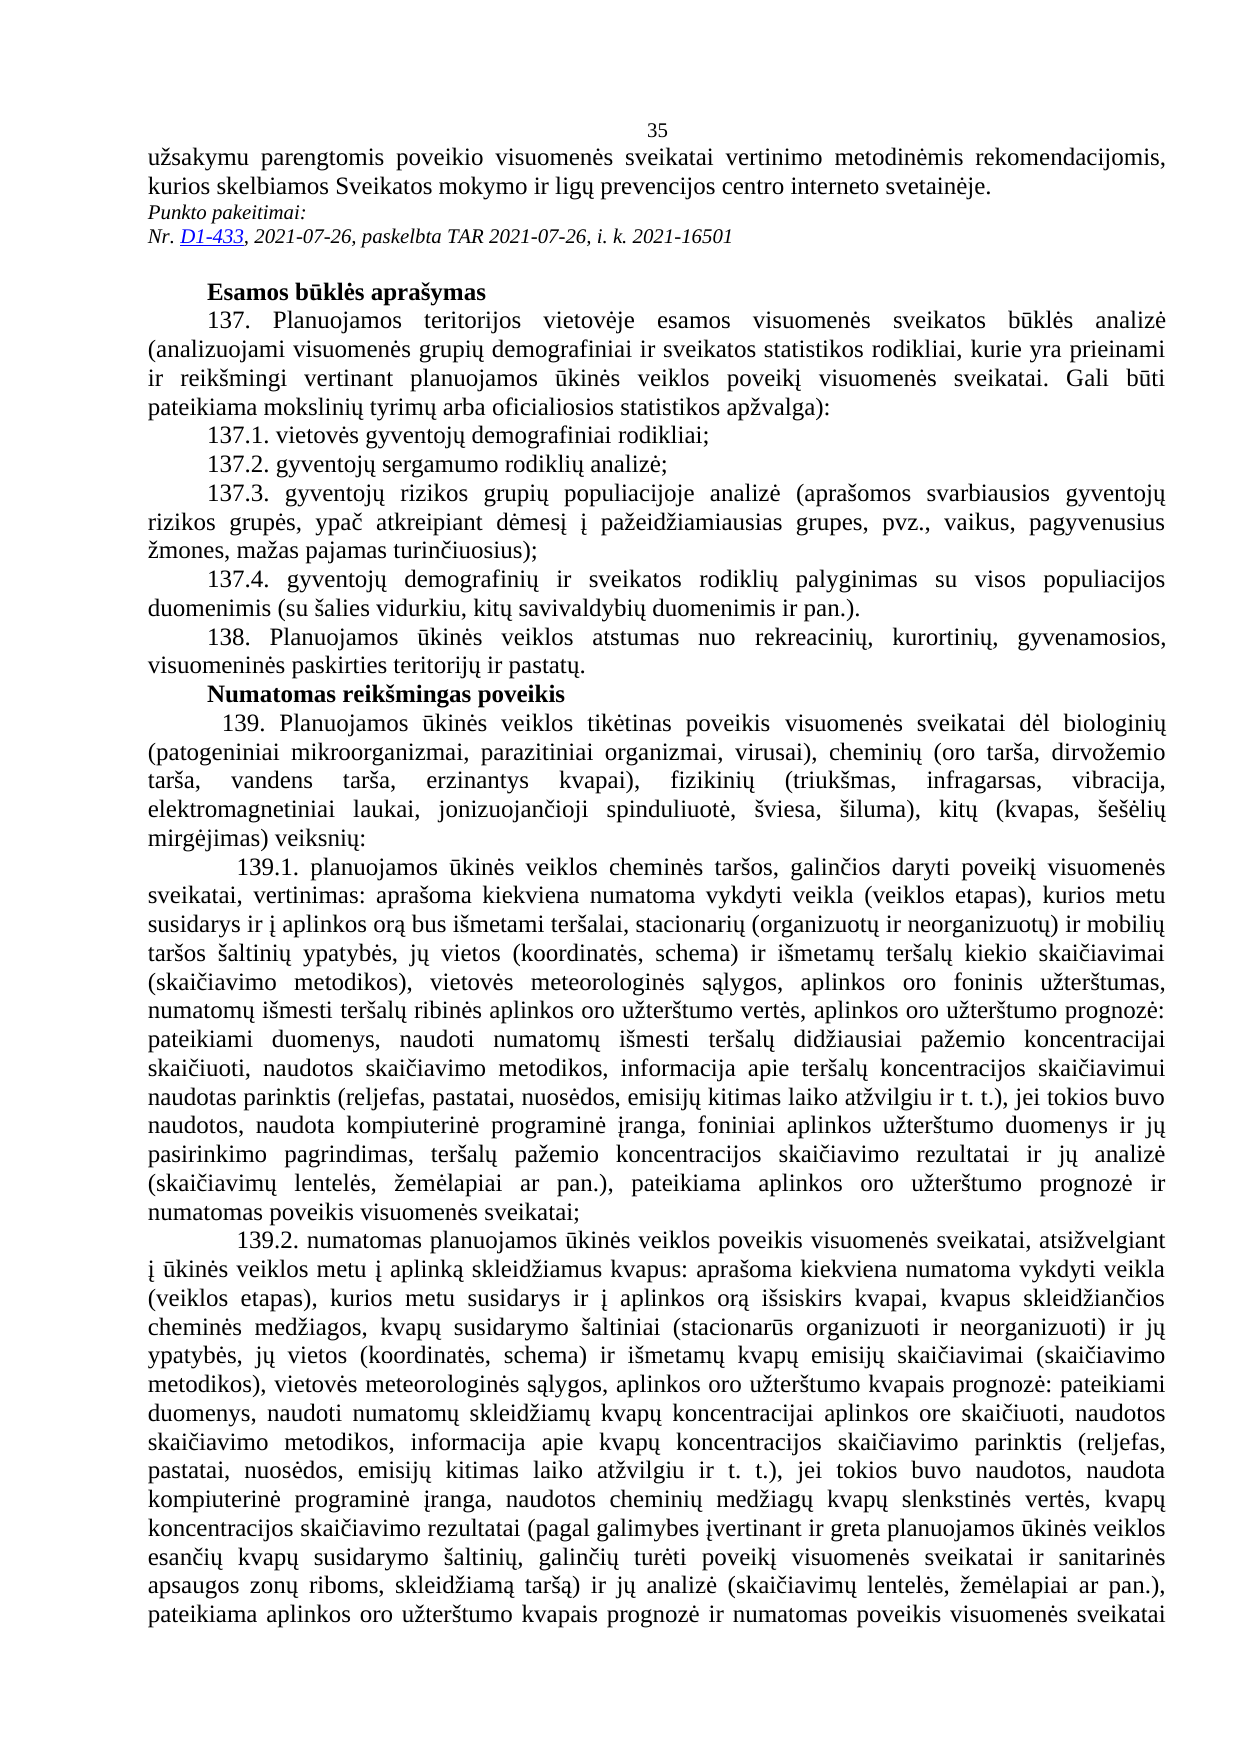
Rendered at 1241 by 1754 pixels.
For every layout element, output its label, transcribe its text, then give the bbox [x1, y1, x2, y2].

text 137. Planuojamos teritorijos vietovėje esamos visuomenės sveikatos būklės analizė (analizuojami visuomenės grupių demografiniai ir sveikatos statistikos rodikliai, kurie yra prieinami ir reikšmingi vertinant planuojamos ūkinės veiklos poveikį visuomenės sveikatai. Gali būti pateikiama mokslinių tyrimų arba oficialiosios statistikos apžvalga): [148, 306, 1167, 421]
text 137.3. gyventojų rizikos grupių populiacijoje analizė (aprašomos svarbiausios gyventojų rizikos grupės, ypač atkreipiant dėmesį į pažeidžiamiausias grupes, pvz., vaikus, pagyvenusius žmones, mažas pajamas turinčiuosius); [148, 478, 1167, 564]
text 137.4. gyventojų demografinių ir sveikatos rodiklių palyginimas su visos populiacijos duomenimis (su šalies vidurkiu, kitų savivaldybių duomenimis ir pan.). [148, 564, 1167, 622]
text Nr. D1-433, 2021-07-26, paskelbta TAR 2021-07-26, i. k. 2021-16501 [148, 224, 1167, 248]
text Punkto pakeitimai: [148, 200, 1167, 224]
text 139. Planuojamos ūkinės veiklos tikėtinas poveikis visuomenės sveikatai dėl biologinių (patogeniniai mikroorganizmai, parazitiniai organizmai, virusai), cheminių (oro tarša, dirvožemio tarša, vandens tarša, erzinantys kvapai), fizikinių (triukšmas, infragarsas, vibracija, elektromagnetiniai laukai, jonizuojančioji spinduliuotė, šviesa, šiluma), kitų (kvapas, šešėlių mirgėjimas) veiksnių: [148, 708, 1167, 852]
text Numatomas reikšmingas poveikis [148, 679, 1167, 708]
text 139.1. planuojamos ūkinės veiklos cheminės taršos, galinčios daryti poveikį visuomenės sveikatai, vertinimas: aprašoma kiekviena numatoma vykdyti veikla (veiklos etapas), kurios metu susidarys ir į aplinkos orą bus išmetami teršalai, stacionarių (organizuotų ir neorganizuotų) ir mobilių taršos šaltinių ypatybės, jų vietos (koordinatės, schema) ir išmetamų teršalų kiekio skaičiavimai (skaičiavimo metodikos), vietovės meteorologinės sąlygos, aplinkos oro foninis užterštumas, numatomų išmesti teršalų ribinės aplinkos oro užterštumo vertės, aplinkos oro užterštumo prognozė: pateikiami duomenys, naudoti numatomų išmesti teršalų didžiausiai pažemio koncentracijai skaičiuoti, naudotos skaičiavimo metodikos, informacija apie teršalų koncentracijos skaičiavimui naudotas parinktis (reljefas, pastatai, nuosėdos, emisijų kitimas laiko atžvilgiu ir t. t.), jei tokios buvo naudotos, naudota kompiuterinė programinė įranga, foniniai aplinkos užterštumo duomenys ir jų pasirinkimo pagrindimas, teršalų pažemio koncentracijos skaičiavimo rezultatai ir jų analizė (skaičiavimų lentelės, žemėlapiai ar pan.), pateikiama aplinkos oro užterštumo prognozė ir numatomas poveikis visuomenės sveikatai; [148, 852, 1167, 1226]
text 139.2. numatomas planuojamos ūkinės veiklos poveikis visuomenės sveikatai, atsižvelgiant į ūkinės veiklos metu į aplinką skleidžiamus kvapus: aprašoma kiekviena numatoma vykdyti veikla (veiklos etapas), kurios metu susidarys ir į aplinkos orą išsiskirs kvapai, kvapus skleidžiančios cheminės medžiagos, kvapų susidarymo šaltiniai (stacionarūs organizuoti ir neorganizuoti) ir jų ypatybės, jų vietos (koordinatės, schema) ir išmetamų kvapų emisijų skaičiavimai (skaičiavimo metodikos), vietovės meteorologinės sąlygos, aplinkos oro užterštumo kvapais prognozė: pateikiami duomenys, naudoti numatomų skleidžiamų kvapų koncentracijai aplinkos ore skaičiuoti, naudotos skaičiavimo metodikos, informacija apie kvapų koncentracijos skaičiavimo parinktis (reljefas, pastatai, nuosėdos, emisijų kitimas laiko atžvilgiu ir t. t.), jei tokios buvo naudotos, naudota kompiuterinė programinė įranga, naudotos cheminių medžiagų kvapų slenkstinės vertės, kvapų koncentracijos skaičiavimo rezultatai (pagal galimybes įvertinant ir greta planuojamos ūkinės veiklos esančių kvapų susidarymo šaltinių, galinčių turėti poveikį visuomenės sveikatai ir sanitarinės apsaugos zonų riboms, skleidžiamą taršą) ir jų analizė (skaičiavimų lentelės, žemėlapiai ar pan.), pateikiama aplinkos oro užterštumo kvapais prognozė ir numatomas poveikis visuomenės sveikatai [148, 1226, 1167, 1628]
text 138. Planuojamos ūkinės veiklos atstumas nuo rekreacinių, kurortinių, gyvenamosios, visuomeninės paskirties teritorijų ir pastatų. [148, 622, 1167, 679]
text Esamos būklės aprašymas [148, 277, 1167, 306]
text 137.1. vietovės gyventojų demografiniai rodikliai; [148, 421, 1167, 449]
text užsakymu parengtomis poveikio visuomenės sveikatai vertinimo metodinėmis rekomendacijomis, kurios skelbiamos Sveikatos mokymo ir ligų prevencijos centro interneto svetainėje. [148, 142, 1167, 200]
text 137.2. gyventojų sergamumo rodiklių analizė; [148, 449, 1167, 478]
